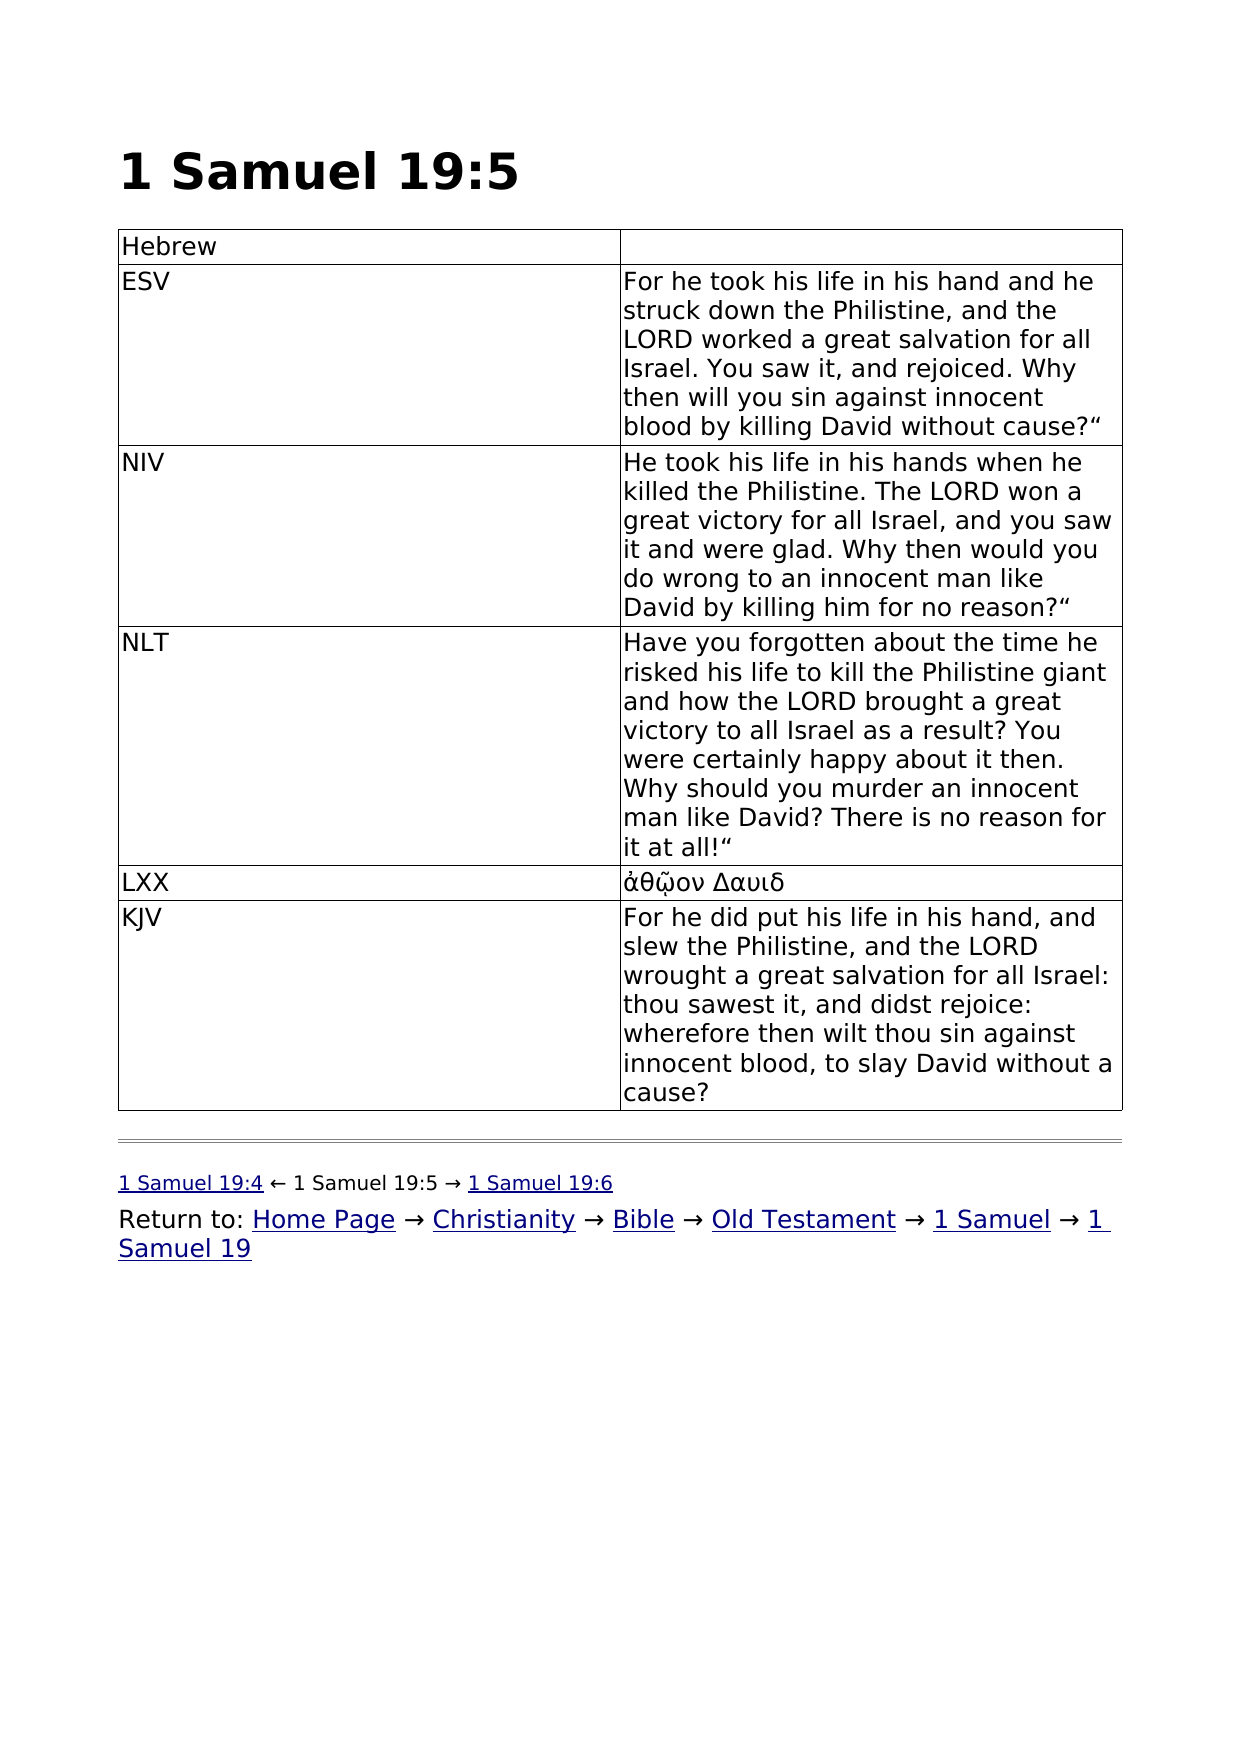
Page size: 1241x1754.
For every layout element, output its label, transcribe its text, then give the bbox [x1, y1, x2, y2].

text 1 Samuel 19:4 ← 1 Samuel 19:5 → 1 Samuel 19:6 [118, 1171, 1122, 1205]
table_cell Have you forgotten about the time he risked his life to kill the Philistine giant and how the LORD brought a great victory to all Israel as a result? You were certainly happy about it then. Why should you murder an innocent man like David? There is no reason for it at all!“ [621, 627, 1122, 865]
table_header Hebrew [119, 230, 620, 264]
table_cell He took his life in his hands when he killed the Philistine. The LORD won a great victory for all Israel, and you saw it and were glad. Why then would you do wrong to an innocent man like David by killing him for no reason?“ [621, 446, 1122, 626]
table_cell KJV [119, 901, 620, 1110]
table_cell NLT [119, 627, 620, 865]
table_cell ESV [119, 265, 620, 445]
table_cell LXX [119, 866, 620, 900]
text Return to: Home Page → Christianity → Bible → Old Testament → 1 Samuel → 1 Samuel 19 [118, 1205, 1122, 1264]
table_cell For he took his life in his hand and he struck down the Philistine, and the LORD worked a great salvation for all Israel. You saw it, and rejoiced. Why then will you sin against innocent blood by killing David without cause?“ [621, 265, 1122, 445]
table_cell NIV [119, 446, 620, 626]
subtitle 1 Samuel 19:5 [118, 143, 1122, 201]
table_header [621, 230, 1122, 264]
table_cell For he did put his life in his hand, and slew the Philistine, and the LORD wrought a great salvation for all Israel: thou sawest it, and didst rejoice: wherefore then wilt thou sin against innocent blood, to slay David without a cause? [621, 901, 1122, 1110]
table_cell ἀθῷον Δαυιδ [621, 866, 1122, 900]
